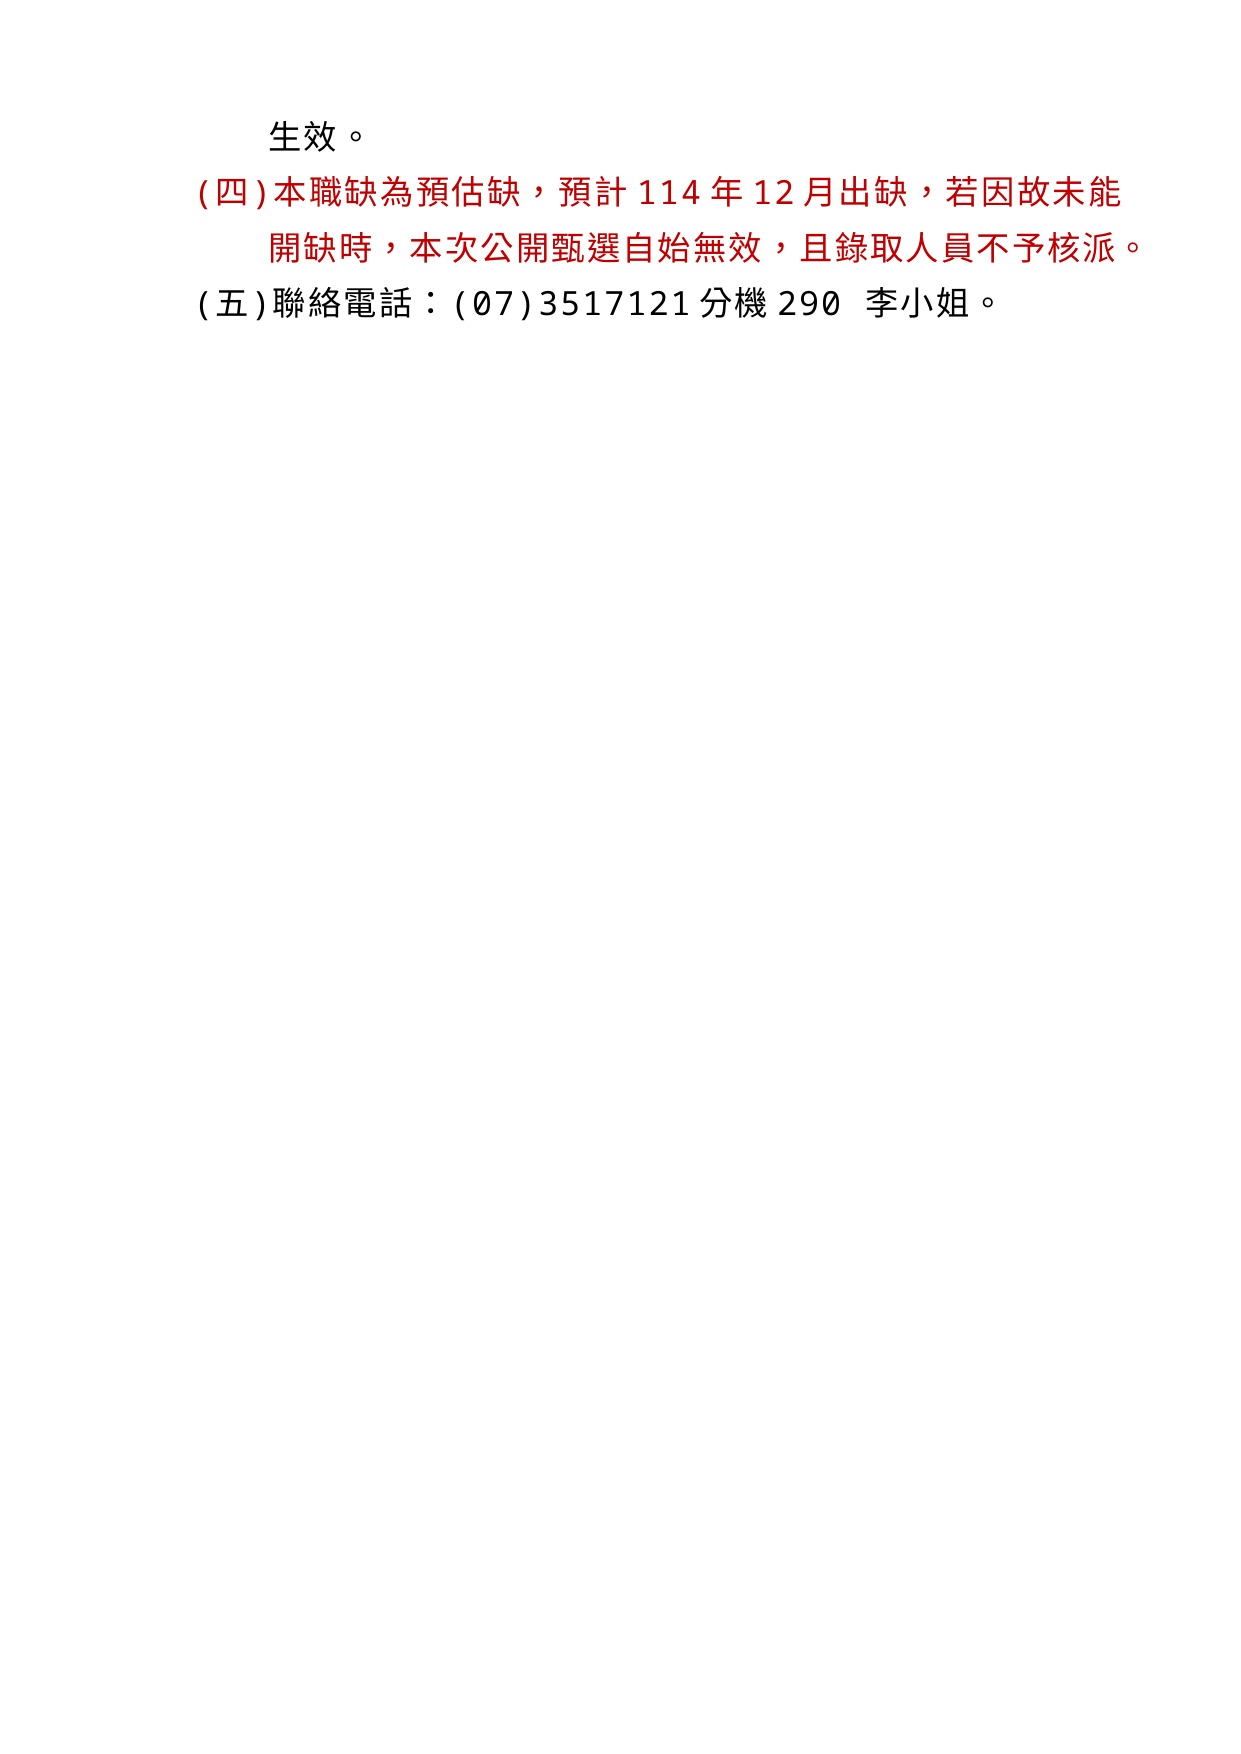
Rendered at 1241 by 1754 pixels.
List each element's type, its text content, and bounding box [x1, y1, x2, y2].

text 生效。 [193, 111, 1122, 159]
text (五)聯絡電話：(07)3517121分機290 李小姐。 [193, 277, 1122, 325]
text (四)本職缺為預估缺，預計114年12月出缺，若因故未能開缺時，本次公開甄選自始無效，且錄取人員不予核派。 [193, 166, 1122, 270]
